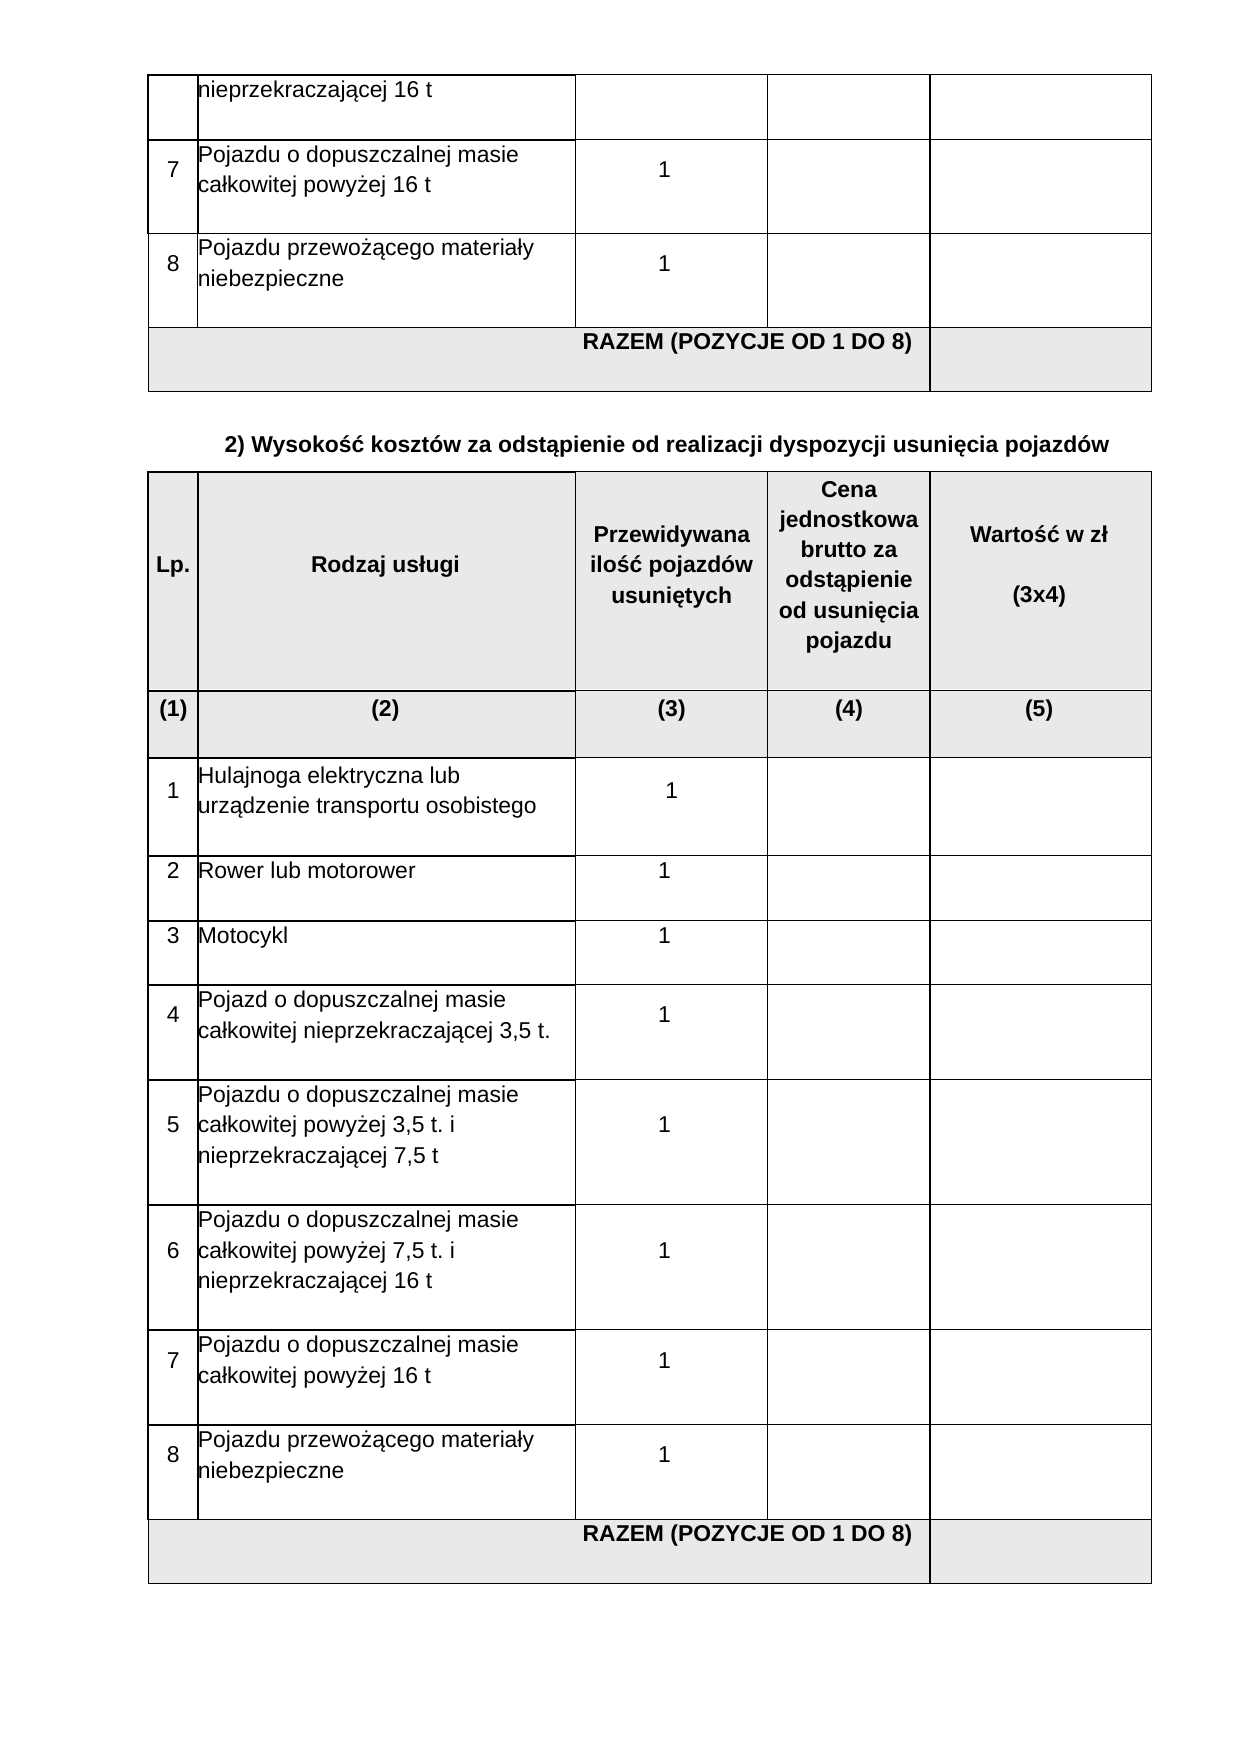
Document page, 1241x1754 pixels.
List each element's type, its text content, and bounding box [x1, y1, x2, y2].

table_header Wartość w zł (3x4) [931, 472, 1151, 689]
table_cell [768, 234, 929, 327]
table_cell 7 [149, 1331, 197, 1424]
table_cell 5 [149, 1081, 197, 1204]
table_cell 1 [576, 921, 767, 984]
table_cell [768, 856, 929, 919]
table_cell 1 [149, 759, 197, 855]
table_header Lp. [149, 473, 197, 689]
table_cell 8 [149, 234, 197, 327]
table_header Cena jednostkowa brutto za odstąpienie od usunięcia pojazdu [768, 472, 929, 689]
table_cell [931, 140, 1151, 233]
table_cell [931, 1330, 1151, 1424]
table_cell [931, 1520, 1151, 1583]
table_cell [768, 140, 929, 233]
table_cell RAZEM (POZYCJE OD 1 DO 8) [149, 328, 929, 391]
table_cell Pojazdu o dopuszczalnej masie całkowitej powyżej 16 t [199, 1331, 575, 1424]
table_cell 4 [149, 986, 197, 1079]
table_header Rodzaj usługi [199, 473, 575, 689]
table_cell (5) [931, 691, 1151, 757]
table_cell (3) [576, 691, 767, 757]
table_cell RAZEM (POZYCJE OD 1 DO 8) [149, 1520, 929, 1583]
table_cell [149, 76, 197, 138]
table_cell Rower lub motorower [199, 857, 575, 919]
table_cell [931, 234, 1151, 327]
table_cell (4) [768, 691, 929, 757]
table_cell [931, 758, 1151, 855]
text 2) Wysokość kosztów za odstąpienie od realizacji dyspozycji usunięcia pojazdów [224, 431, 1152, 458]
table_cell [931, 1080, 1151, 1204]
table_cell 2 [149, 857, 197, 919]
table_cell 3 [149, 922, 197, 984]
table_cell (1) [149, 692, 197, 757]
table_cell [931, 985, 1151, 1079]
table_cell [768, 1425, 929, 1519]
table_cell Pojazdu o dopuszczalnej masie całkowitej powyżej 16 t [199, 141, 575, 233]
table_cell 1 [576, 856, 767, 919]
table_cell Pojazd o dopuszczalnej masie całkowitej nieprzekraczającej 3,5 t. [199, 986, 575, 1079]
table_cell [768, 758, 929, 855]
table_cell 8 [149, 1426, 197, 1519]
table_cell [931, 1425, 1151, 1519]
table_cell [768, 921, 929, 984]
table_cell Motocykl [199, 922, 575, 984]
table_cell 1 [576, 234, 767, 327]
table_cell [768, 75, 929, 138]
table_cell 1 [576, 985, 767, 1079]
table_cell 1 [576, 140, 767, 233]
table_cell [768, 1080, 929, 1204]
table_cell [576, 75, 767, 138]
table_cell 6 [149, 1206, 197, 1329]
table_cell 1 [576, 1330, 767, 1424]
table_cell [768, 985, 929, 1079]
table_cell 7 [149, 141, 197, 233]
table_cell 1 [576, 758, 767, 855]
table_cell (2) [199, 692, 575, 757]
table_cell Hulajnoga elektryczna lub urządzenie transportu osobistego [199, 759, 575, 855]
table_cell [768, 1330, 929, 1424]
table_cell [931, 856, 1151, 919]
table_cell 1 [576, 1425, 767, 1519]
table_cell Pojazdu przewożącego materiały niebezpieczne [199, 1426, 575, 1519]
table_cell [931, 921, 1151, 984]
table_cell Pojazdu o dopuszczalnej masie całkowitej powyżej 3,5 t. i nieprzekraczającej 7,5 t [199, 1081, 575, 1204]
table_cell 1 [576, 1205, 767, 1329]
table_cell 1 [576, 1080, 767, 1204]
table_cell Pojazdu przewożącego materiały niebezpieczne [198, 234, 575, 327]
table_cell Pojazdu o dopuszczalnej masie całkowitej powyżej 7,5 t. i nieprzekraczającej 16 t [199, 1206, 575, 1329]
table_header Przewidywana ilość pojazdów usuniętych [576, 472, 767, 689]
table_cell [931, 1205, 1151, 1329]
table_cell [931, 328, 1151, 391]
table_cell [931, 75, 1151, 138]
table_cell [768, 1205, 929, 1329]
table_cell nieprzekraczającej 16 t [199, 76, 575, 138]
